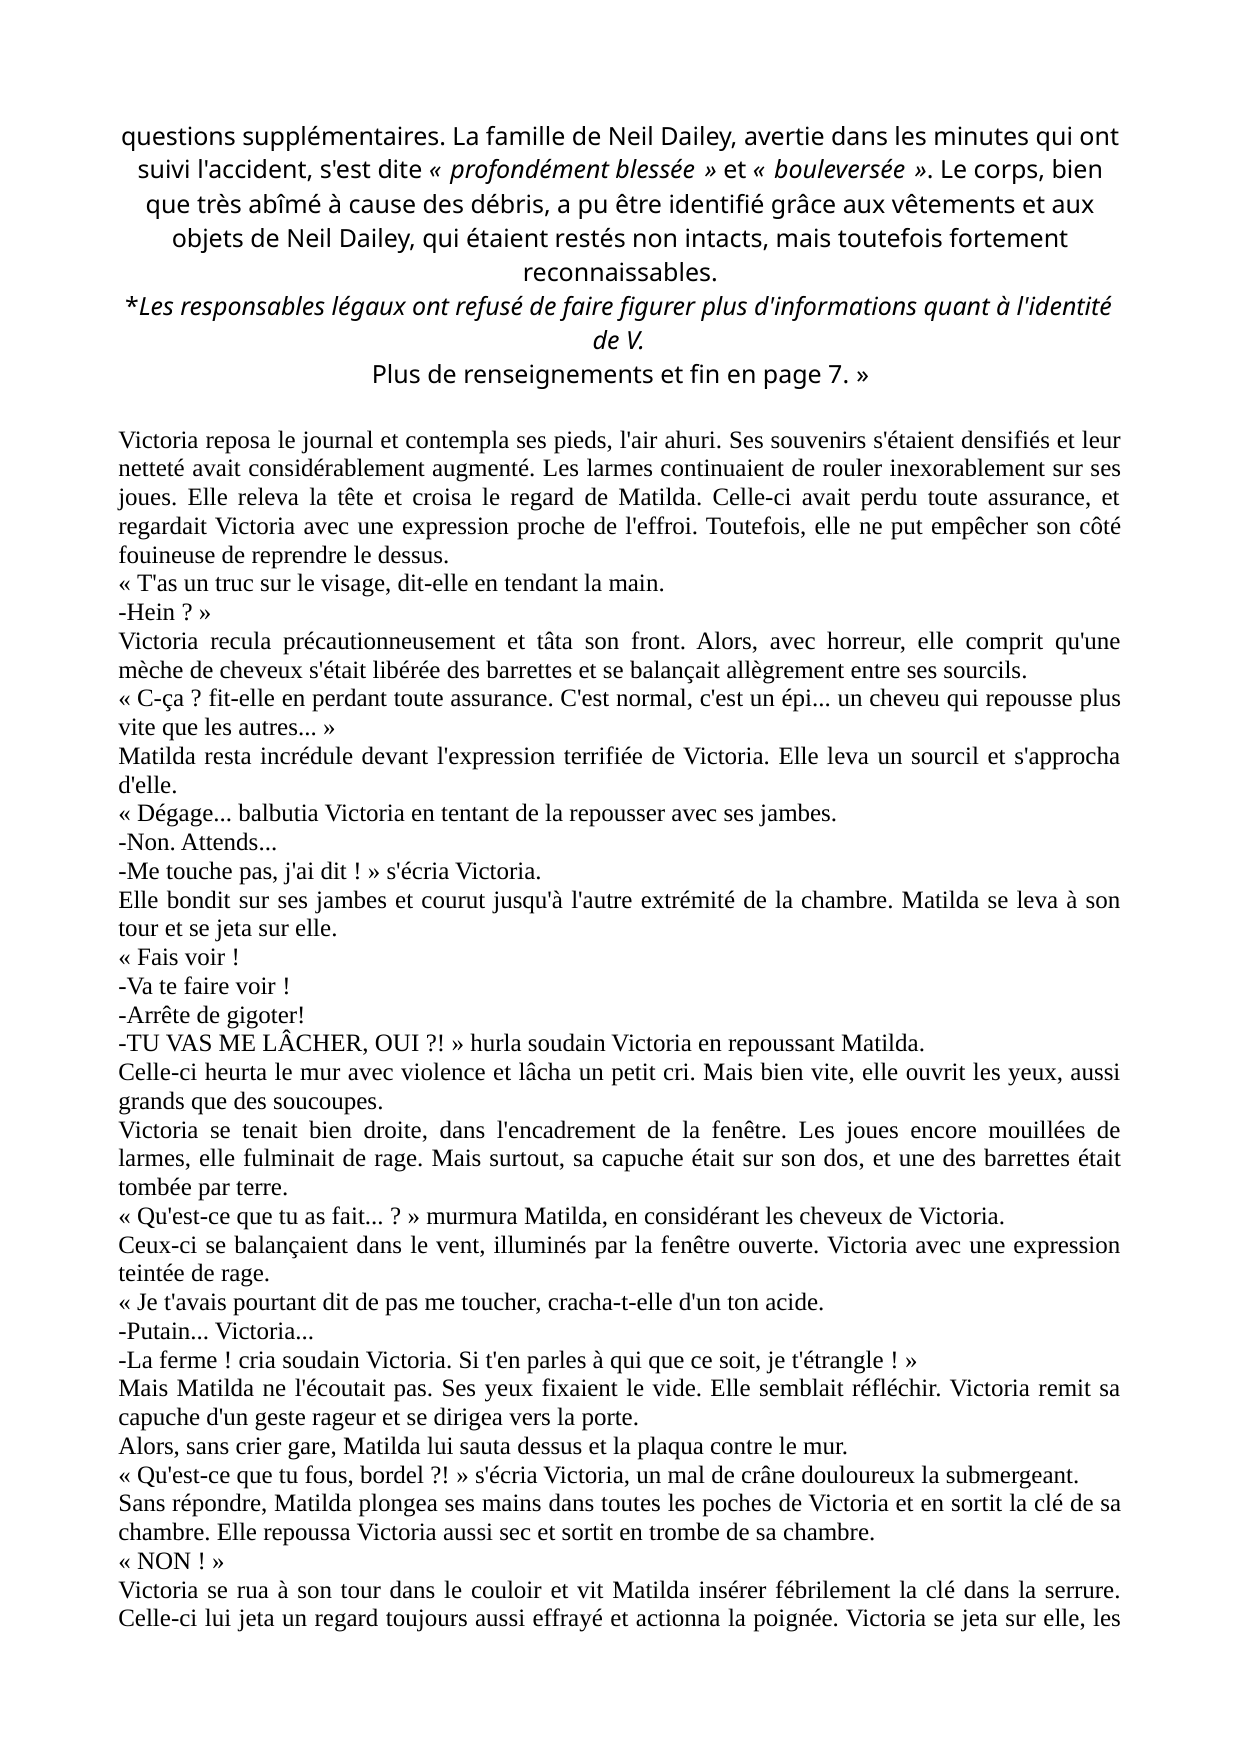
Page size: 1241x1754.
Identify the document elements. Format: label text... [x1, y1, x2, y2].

text -Non. Attends... [118, 827, 1122, 856]
text « Qu'est-ce que tu as fait... ? » murmura Matilda, en considérant les cheveux de Victoria. [118, 1201, 1122, 1230]
text -Va te faire voir ! [118, 971, 1122, 1000]
text Mais Matilda ne l'écoutait pas. Ses yeux fixaient le vide. Elle semblait réfléchir. Victoria remit sa capuche d'un geste rageur et se dirigea vers la porte. [118, 1373, 1122, 1431]
text Elle bondit sur ses jambes et courut jusqu'à l'autre extrémité de la chambre. Matilda se leva à son tour et se jeta sur elle. [118, 885, 1122, 942]
text -La ferme ! cria soudain Victoria. Si t'en parles à qui que ce soit, je t'étrangle ! » [118, 1345, 1122, 1373]
text « Fais voir ! [118, 942, 1122, 971]
text Victoria reposa le journal et contempla ses pieds, l'air ahuri. Ses souvenirs s'étaient densifiés et leur netteté avait considérablement augmenté. Les larmes continuaient de rouler inexorablement sur ses joues. Elle releva la tête et croisa le regard de Matilda. Celle-ci avait perdu toute assurance, et regardait Victoria avec une expression proche de l'effroi. Toutefois, elle ne put empêcher son côté fouineuse de reprendre le dessus. [118, 425, 1122, 568]
text Plus de renseignements et fin en page 7. » [118, 357, 1122, 391]
text Sans répondre, Matilda plongea ses mains dans toutes les poches de Victoria et en sortit la clé de sa chambre. Elle repoussa Victoria aussi sec et sortit en trombe de sa chambre. [118, 1488, 1122, 1546]
text -Me touche pas, j'ai dit ! » s'écria Victoria. [118, 856, 1122, 885]
text Victoria recula précautionneusement et tâta son front. Alors, avec horreur, elle comprit qu'une mèche de cheveux s'était libérée des barrettes et se balançait allègrement entre ses sourcils. [118, 626, 1122, 683]
text questions supplémentaires. La famille de Neil Dailey, avertie dans les minutes qui ont suivi l'accident, s'est dite « profondément blessée » et « bouleversée ». Le corps, bien que très abîmé à cause des débris, a pu être identifié grâce aux vêtements et aux objets de Neil Dailey, qui étaient restés non intacts, mais toutefois fortement reconnaissables. [118, 118, 1122, 288]
text Victoria se tenait bien droite, dans l'encadrement de la fenêtre. Les joues encore mouillées de larmes, elle fulminait de rage. Mais surtout, sa capuche était sur son dos, et une des barrettes était tombée par terre. [118, 1115, 1122, 1201]
text Victoria se rua à son tour dans le couloir et vit Matilda insérer fébrilement la clé dans la serrure. Celle-ci lui jeta un regard toujours aussi effrayé et actionna la poignée. Victoria se jeta sur elle, les [118, 1575, 1122, 1632]
text Ceux-ci se balançaient dans le vent, illuminés par la fenêtre ouverte. Victoria avec une expression teintée de rage. [118, 1230, 1122, 1287]
text -Arrête de gigoter! [118, 1000, 1122, 1028]
text *Les responsables légaux ont refusé de faire figurer plus d'informations quant à l'identité de V. [118, 288, 1122, 357]
text « T'as un truc sur le visage, dit-elle en tendant la main. [118, 568, 1122, 597]
text « NON ! » [118, 1546, 1122, 1575]
text Celle-ci heurta le mur avec violence et lâcha un petit cri. Mais bien vite, elle ouvrit les yeux, aussi grands que des soucoupes. [118, 1057, 1122, 1115]
text Matilda resta incrédule devant l'expression terrifiée de Victoria. Elle leva un sourcil et s'approcha d'elle. [118, 741, 1122, 798]
text « Qu'est-ce que tu fous, bordel ?! » s'écria Victoria, un mal de crâne douloureux la submergeant. [118, 1460, 1122, 1488]
text -Hein ? » [118, 597, 1122, 626]
text Alors, sans crier gare, Matilda lui sauta dessus et la plaqua contre le mur. [118, 1431, 1122, 1460]
text « C-ça ? fit-elle en perdant toute assurance. C'est normal, c'est un épi... un cheveu qui repousse plus vite que les autres... » [118, 683, 1122, 741]
text « Je t'avais pourtant dit de pas me toucher, cracha-t-elle d'un ton acide. [118, 1287, 1122, 1316]
text « Dégage... balbutia Victoria en tentant de la repousser avec ses jambes. [118, 798, 1122, 827]
text -Putain... Victoria... [118, 1316, 1122, 1345]
text -TU VAS ME LÂCHER, OUI ?! » hurla soudain Victoria en repoussant Matilda. [118, 1028, 1122, 1057]
